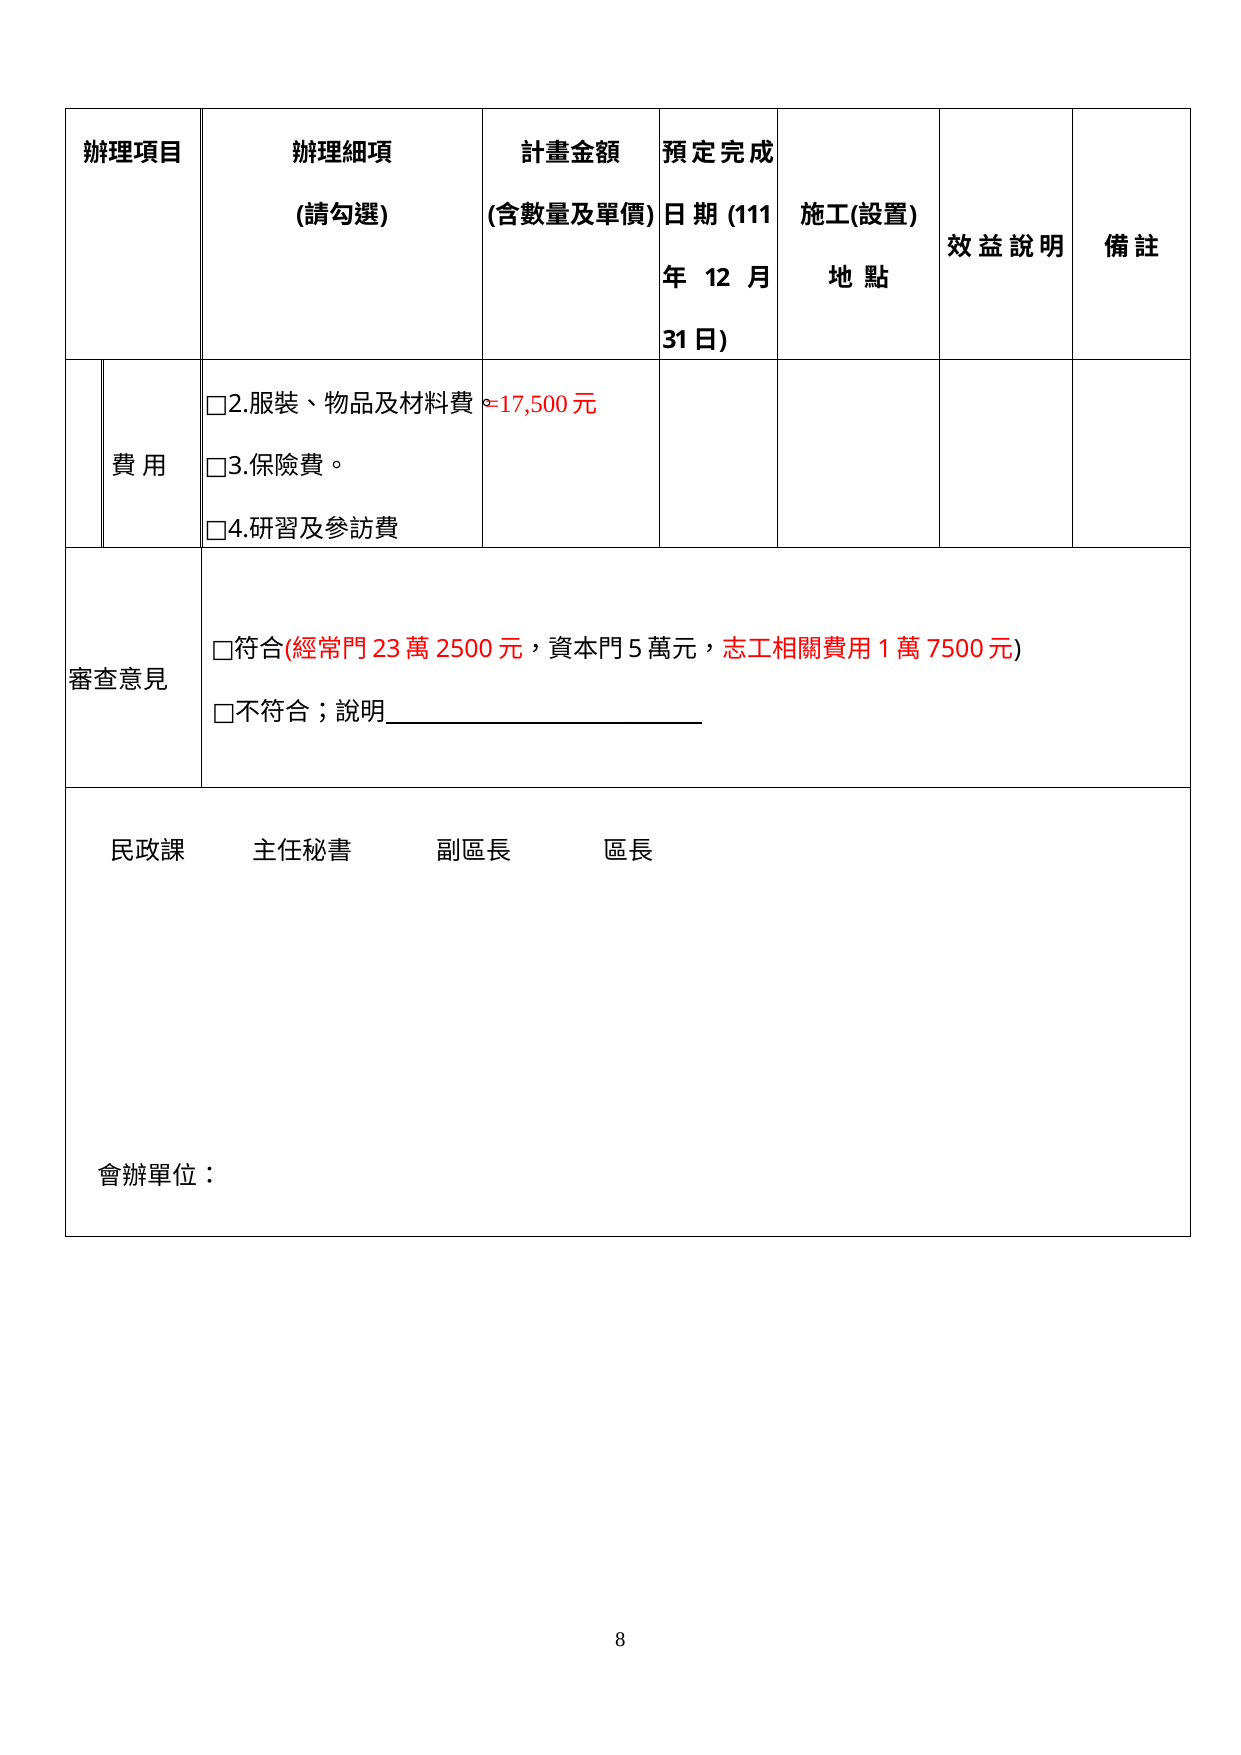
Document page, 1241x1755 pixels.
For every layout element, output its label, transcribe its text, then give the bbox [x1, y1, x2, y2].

table_cell [778, 360, 939, 547]
table_cell [1073, 360, 1190, 547]
table_cell ▓1.餐點及交通補貼代金 。 □2.服裝、物品及材料費。 □3.保險費。 □4.研習及參訪費 [203, 360, 482, 547]
table_header 施工(設置) 地 點 [778, 109, 939, 359]
table_cell [660, 360, 777, 547]
table_cell [940, 360, 1072, 547]
table_header 辦理細項 (請勾選) [203, 109, 482, 359]
table_header 備 註 [1073, 109, 1190, 359]
table_cell □符合(經常門23萬2500元，資本門5萬元，志工相關費用1萬7500元) □不符合；說明 ＿＿＿ [202, 548, 1190, 787]
table_cell 費用 [104, 360, 200, 547]
table_header 效 益 說 明 [940, 109, 1072, 359]
table_header 辦理項目 [66, 109, 200, 359]
table_cell 志工費 100元*175人次 =17,500元 [483, 360, 659, 547]
table_cell 民政課 主任秘書 副區長 區長 會辦單位： 會計室 [66, 788, 1190, 1236]
table_header 計畫金額 (含數量及單價) [483, 109, 659, 359]
table_cell [66, 360, 101, 547]
table_header 預定完成日期(111年12月31日) [660, 109, 777, 359]
table_cell 審查意見 [66, 548, 201, 787]
